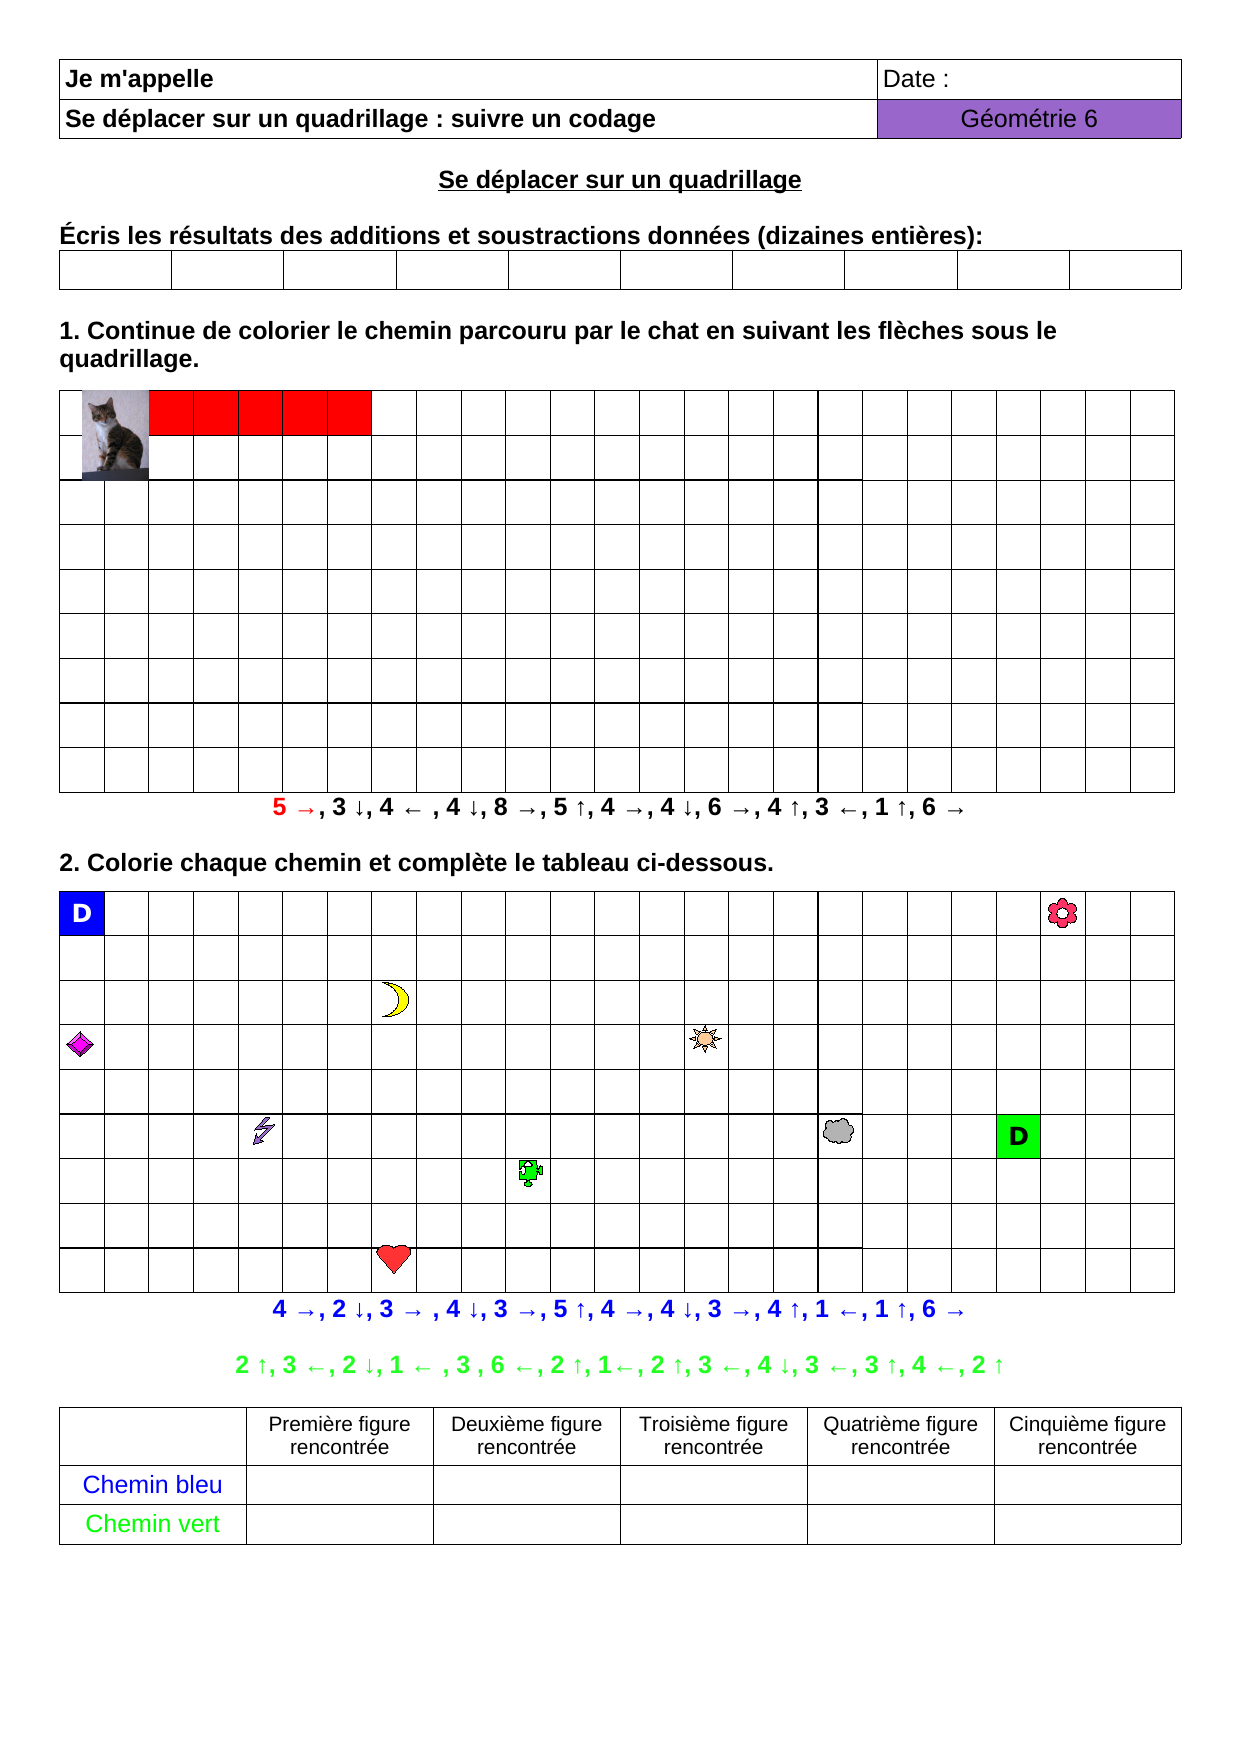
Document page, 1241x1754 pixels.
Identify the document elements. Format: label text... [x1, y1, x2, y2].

table_header [284, 251, 396, 289]
table_header [733, 251, 844, 289]
picture [82, 390, 149, 481]
table_header [845, 251, 957, 289]
table_header [621, 251, 732, 289]
table_header [60, 251, 171, 289]
text Écris les résultats des additions et soustractions données (dizaines entières): [59, 222, 1181, 249]
text 4 →, 2 ↓, 3 → , 4 ↓, 3 →, 5 ↑, 4 →, 4 ↓, 3 →, 4 ↑, 1 ←, 1 ↑, 6 → [59, 1295, 1181, 1323]
table_cell [247, 1466, 433, 1504]
table_header Première figure rencontrée [247, 1408, 433, 1465]
table_cell [434, 1466, 620, 1504]
table_cell [247, 1505, 433, 1544]
table_header Quatrième figure rencontrée [808, 1408, 994, 1465]
table_cell Chemin bleu [60, 1466, 246, 1504]
table_cell [995, 1505, 1181, 1544]
table_cell Se déplacer sur un quadrillage : suivre un codage [60, 100, 877, 138]
table_header Troisième figure rencontrée [621, 1408, 807, 1465]
table_cell [808, 1466, 994, 1504]
table_header [958, 251, 1069, 289]
table_header [509, 251, 620, 289]
table_cell [621, 1466, 807, 1504]
table_header [172, 251, 283, 289]
text Se déplacer sur un quadrillage [59, 166, 1181, 194]
table_cell Chemin vert [60, 1505, 246, 1544]
text 5 →, 3 ↓, 4 ← , 4 ↓, 8 →, 5 ↑, 4 →, 4 ↓, 6 →, 4 ↑, 3 ←, 1 ↑, 6 → [59, 792, 1181, 820]
table_header Cinquième figure rencontrée [995, 1408, 1181, 1465]
table_header Deuxième figure rencontrée [434, 1408, 620, 1465]
table_header Je m'appelle [60, 60, 877, 98]
table_cell [434, 1505, 620, 1544]
table_cell Géométrie 6 [878, 100, 1181, 138]
text 1. Continue de colorier le chemin parcouru par le chat en suivant les flèches sous le quadrillage. [59, 317, 1181, 373]
table_cell [808, 1505, 994, 1544]
table_header [1070, 251, 1181, 289]
text 2 ↑, 3 ←, 2 ↓, 1 ← , 3 , 6 ←, 2 ↑, 1←, 2 ↑, 3 ←, 4 ↓, 3 ←, 3 ↑, 4 ←, 2 ↑ [59, 1351, 1181, 1379]
table_header [60, 1408, 246, 1465]
table_cell [995, 1466, 1181, 1504]
text 2. Colorie chaque chemin et complète le tableau ci-dessous. [59, 848, 1181, 876]
table_cell [621, 1505, 807, 1544]
table_header [397, 251, 508, 289]
table_header Date : [878, 60, 1181, 98]
